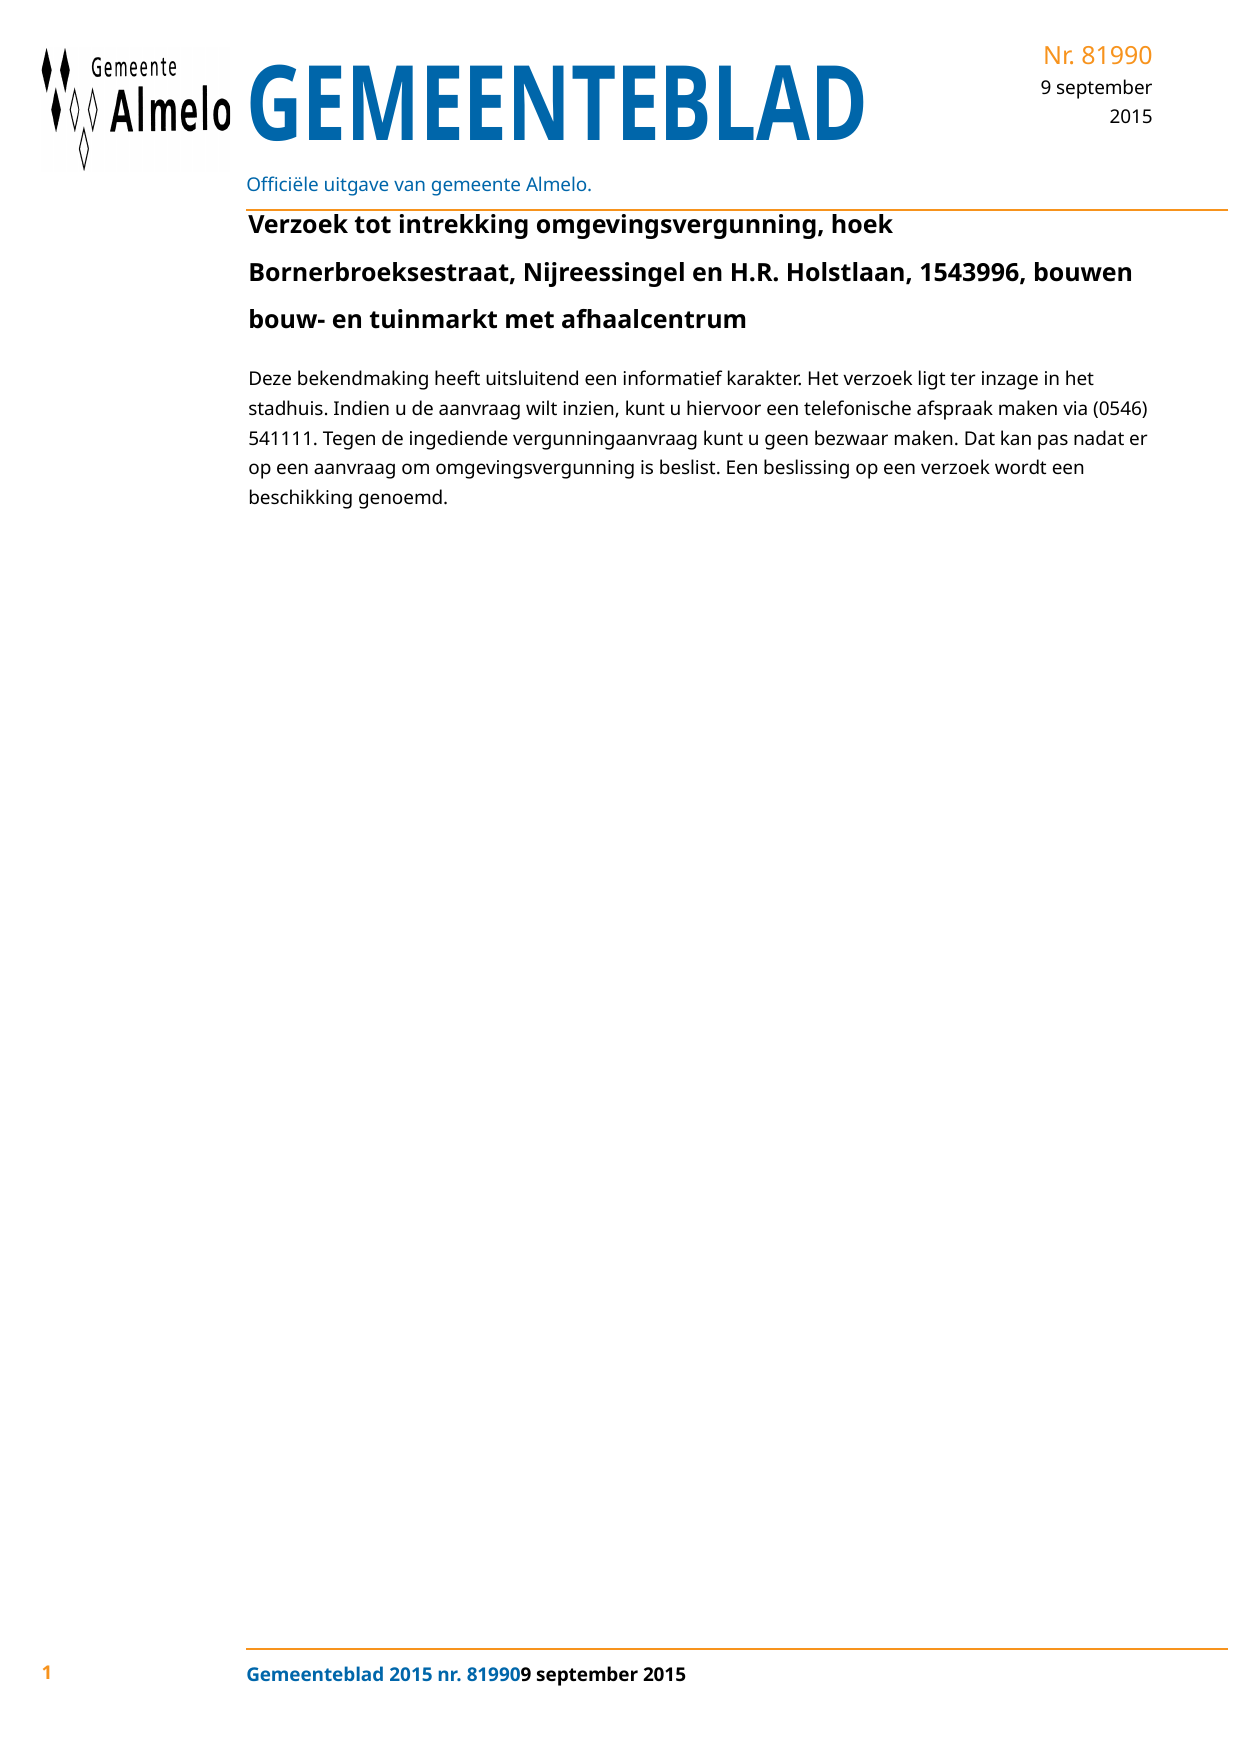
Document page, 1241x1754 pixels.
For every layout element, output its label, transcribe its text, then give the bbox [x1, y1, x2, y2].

text Verzoek tot intrekking omgevingsvergunning, hoek Bornerbroeksestraat, Nijreessingel en H.R. Holstlaan, 1543996, bouwen bouw- en tuinmarkt met afhaalcentrum [248, 211, 1152, 336]
text Deze bekendmaking heeft uitsluitend een informatief karakter. Het verzoek ligt ter inzage in het stadhuis. Indien u de aanvraag wilt inzien, kunt u hiervoor een telefonische afspraak maken via (0546) 541111. Tegen de ingediende vergunningaanvraag kunt u geen bezwaar maken. Dat kan pas nadat er op een aanvraag om omgevingsvergunning is beslist. Een beslissing op een verzoek wordt een beschikking genoemd. [248, 366, 1152, 509]
picture [41, 47, 231, 172]
